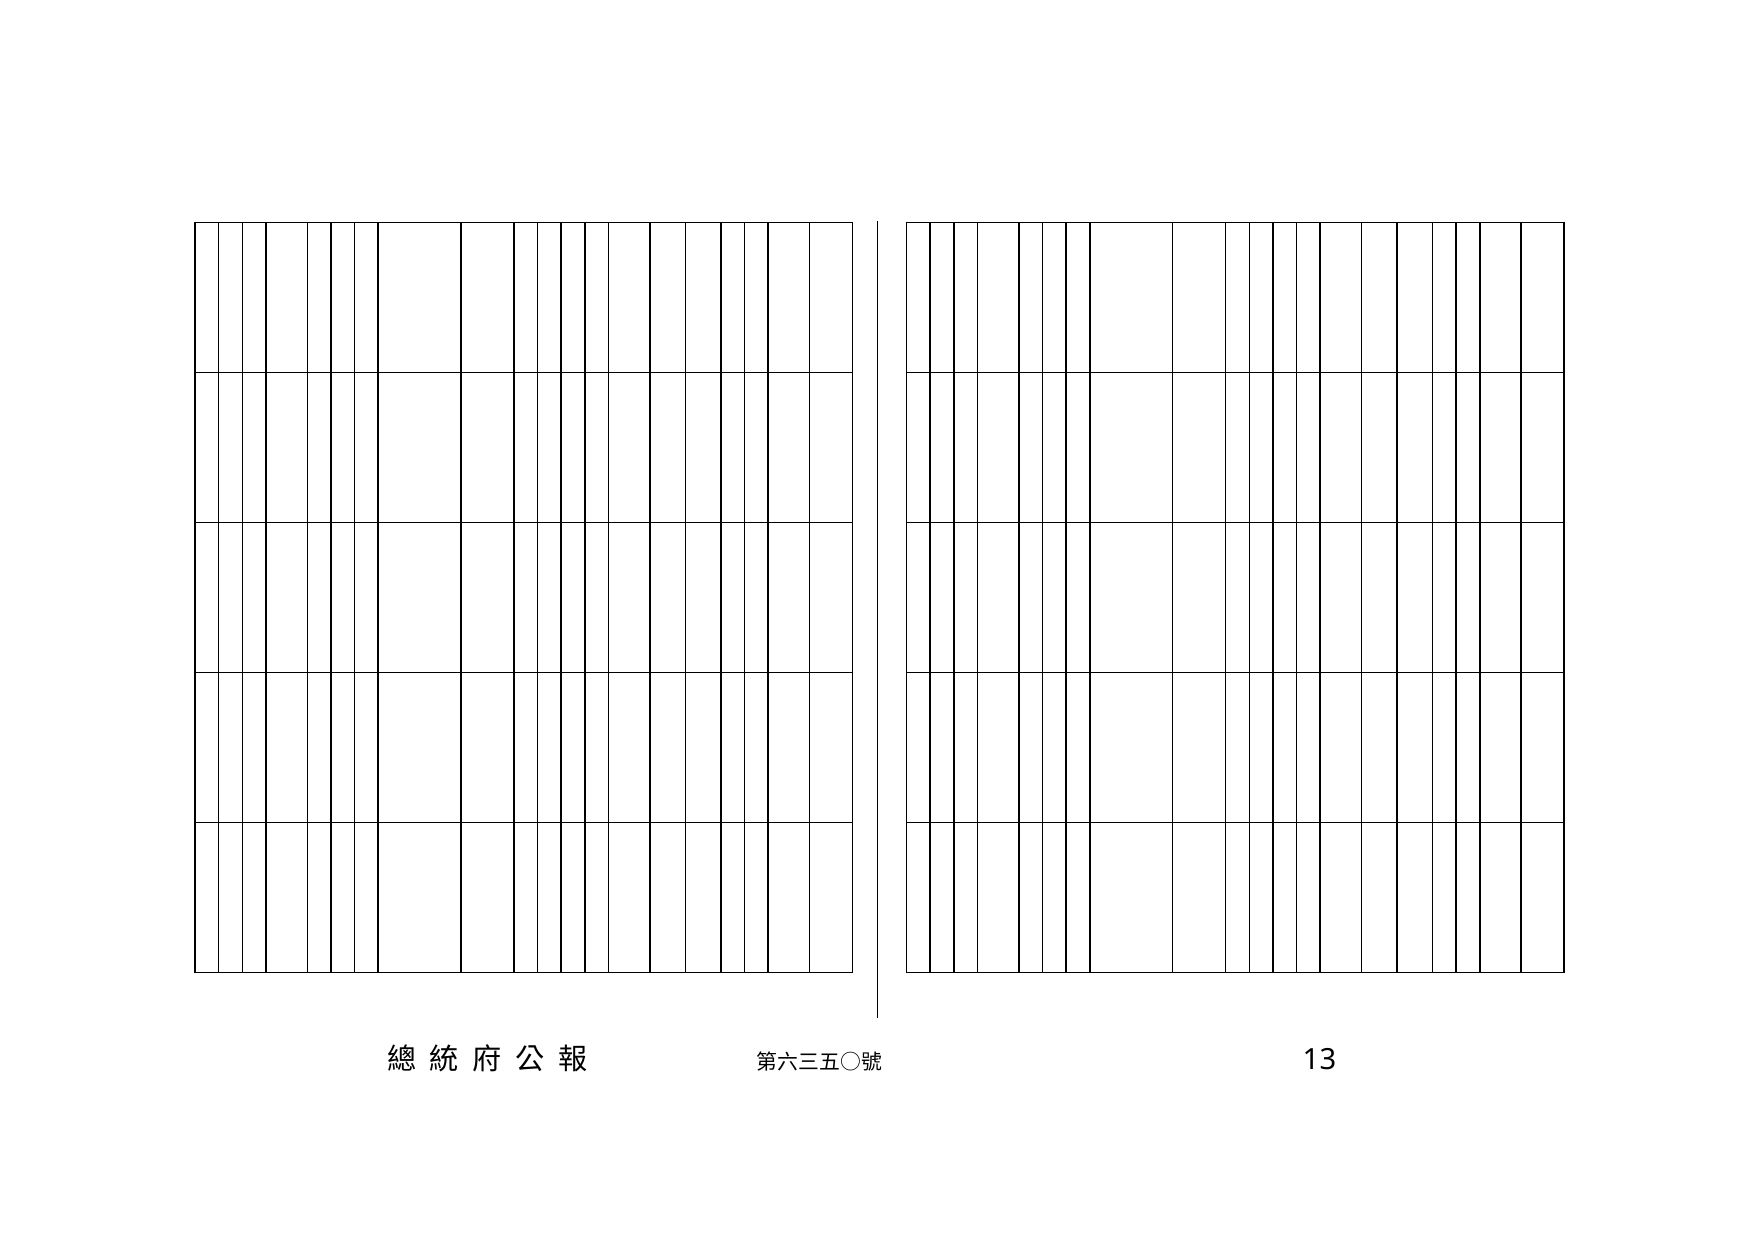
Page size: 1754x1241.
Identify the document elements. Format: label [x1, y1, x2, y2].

table_cell [1433, 373, 1455, 522]
table_cell [1481, 523, 1520, 672]
table_cell [243, 823, 265, 972]
table_cell [978, 523, 1018, 672]
table_cell [267, 823, 307, 972]
table_cell [931, 673, 953, 822]
table_cell [379, 523, 460, 672]
table_cell [355, 673, 377, 822]
table_cell [955, 823, 977, 972]
table_cell [1433, 823, 1455, 972]
table_cell [332, 823, 354, 972]
table_cell [1362, 373, 1396, 522]
table_cell [1043, 673, 1065, 822]
table_cell [243, 673, 265, 822]
table_cell [769, 823, 809, 972]
table_cell [1173, 823, 1225, 972]
table_cell [978, 223, 1018, 372]
table_cell [1398, 673, 1432, 822]
table_cell [1274, 673, 1296, 822]
table_cell [745, 373, 767, 522]
table_cell [745, 523, 767, 672]
table_cell [379, 223, 460, 372]
table_cell [955, 523, 977, 672]
table_cell [651, 223, 685, 372]
table_cell [462, 523, 513, 672]
table_cell [462, 373, 513, 522]
table_cell [978, 673, 1018, 822]
table_cell [810, 673, 852, 822]
table_cell [267, 673, 307, 822]
table_cell [978, 823, 1018, 972]
table_cell [810, 823, 852, 972]
table_cell [1250, 373, 1272, 522]
table_cell [1043, 373, 1065, 522]
table_cell [907, 523, 929, 672]
table_cell [1274, 223, 1296, 372]
table_cell [538, 523, 560, 672]
table_cell [609, 373, 649, 522]
table_cell [379, 673, 460, 822]
table_cell [1481, 223, 1520, 372]
table_cell [1433, 673, 1455, 822]
table_cell [379, 823, 460, 972]
table_cell [1321, 673, 1361, 822]
table_cell [1481, 373, 1520, 522]
table_cell [651, 373, 685, 522]
table_cell [562, 373, 584, 522]
table_cell [219, 223, 242, 372]
table_cell [686, 673, 720, 822]
table_cell [810, 523, 852, 672]
table_cell [562, 823, 584, 972]
table_cell [1250, 673, 1272, 822]
table_cell [651, 823, 685, 972]
table_cell [1226, 823, 1249, 972]
table_cell [931, 823, 953, 972]
table_cell [686, 223, 720, 372]
table_cell [1522, 823, 1563, 972]
table_cell [1067, 223, 1089, 372]
table_cell [609, 673, 649, 822]
table_cell [196, 823, 218, 972]
table_cell [308, 673, 330, 822]
table_cell [243, 223, 265, 372]
table_cell [1091, 223, 1172, 372]
table_cell [462, 673, 513, 822]
table_cell [722, 373, 744, 522]
table_cell [1362, 673, 1396, 822]
table_cell [538, 673, 560, 822]
table_cell [1457, 223, 1479, 372]
table_cell [1481, 673, 1520, 822]
table_cell [1433, 223, 1455, 372]
table_cell [1522, 673, 1563, 822]
table_cell [219, 523, 242, 672]
table_cell [1173, 223, 1225, 372]
table_cell [1362, 223, 1396, 372]
table_cell [1362, 523, 1396, 672]
table_cell [267, 523, 307, 672]
table_cell [978, 373, 1018, 522]
table_cell [1274, 373, 1296, 522]
table_cell [1297, 823, 1319, 972]
table_cell [1067, 373, 1089, 522]
table_cell [1362, 823, 1396, 972]
table_cell [538, 373, 560, 522]
table_cell [379, 373, 460, 522]
table_cell [1321, 223, 1361, 372]
table_cell [769, 223, 809, 372]
table_cell [745, 823, 767, 972]
table_cell [1091, 823, 1172, 972]
table_cell [1398, 523, 1432, 672]
table_cell [1321, 823, 1361, 972]
table_cell [196, 523, 218, 672]
table_cell [1481, 823, 1520, 972]
table_cell [586, 223, 608, 372]
table_cell [308, 373, 330, 522]
table_cell [1457, 373, 1479, 522]
table_cell [515, 373, 537, 522]
table_cell [586, 823, 608, 972]
table_cell [1091, 673, 1172, 822]
table_cell [219, 673, 242, 822]
table_cell [722, 223, 744, 372]
table_cell [769, 673, 809, 822]
table_cell [1398, 373, 1432, 522]
table_cell [1297, 673, 1319, 822]
table_cell [515, 223, 537, 372]
table_cell [219, 373, 242, 522]
table_cell [1226, 673, 1249, 822]
table_cell [1020, 373, 1042, 522]
table_cell [462, 223, 513, 372]
table_cell [1522, 373, 1563, 522]
table_cell [332, 373, 354, 522]
table_cell [810, 223, 852, 372]
table_cell [308, 823, 330, 972]
table_cell [1091, 373, 1172, 522]
table_cell [515, 523, 537, 672]
table_cell [562, 673, 584, 822]
table_cell [1173, 673, 1225, 822]
table_cell [243, 523, 265, 672]
table_cell [355, 523, 377, 672]
table_cell [1433, 523, 1455, 672]
table_cell [810, 373, 852, 522]
table_cell [267, 373, 307, 522]
table_cell [722, 823, 744, 972]
table_cell [722, 523, 744, 672]
table_cell [1457, 523, 1479, 672]
table_cell [651, 523, 685, 672]
table_cell [1043, 823, 1065, 972]
table_cell [907, 673, 929, 822]
table_cell [355, 223, 377, 372]
table_cell [538, 823, 560, 972]
table_cell [1274, 523, 1296, 672]
table_cell [1250, 223, 1272, 372]
table_cell [462, 823, 513, 972]
table_cell [955, 673, 977, 822]
table_cell [196, 223, 218, 372]
table_cell [332, 223, 354, 372]
table_cell [219, 823, 242, 972]
table_cell [769, 373, 809, 522]
table_cell [586, 523, 608, 672]
table_cell [355, 373, 377, 522]
table_cell [955, 373, 977, 522]
table_cell [1297, 373, 1319, 522]
table_cell [586, 673, 608, 822]
table_cell [1091, 523, 1172, 672]
table_cell [1020, 523, 1042, 672]
table_cell [1297, 223, 1319, 372]
table_cell [745, 223, 767, 372]
table_cell [1250, 523, 1272, 672]
table_cell [586, 373, 608, 522]
table_cell [1067, 673, 1089, 822]
table_cell [1226, 523, 1249, 672]
table_cell [1020, 673, 1042, 822]
table_cell [1020, 823, 1042, 972]
table_cell [538, 223, 560, 372]
table_cell [609, 823, 649, 972]
table_cell [1250, 823, 1272, 972]
table_cell [1173, 373, 1225, 522]
table_cell [1457, 673, 1479, 822]
table_cell [609, 223, 649, 372]
table_cell [515, 823, 537, 972]
table_cell [745, 673, 767, 822]
table_cell [722, 673, 744, 822]
table_cell [308, 223, 330, 372]
table_cell [686, 823, 720, 972]
table_cell [196, 673, 218, 822]
table_cell [515, 673, 537, 822]
table_cell [1067, 823, 1089, 972]
table_cell [562, 223, 584, 372]
table_cell [308, 523, 330, 672]
table_cell [1043, 523, 1065, 672]
table_cell [1274, 823, 1296, 972]
table_cell [907, 823, 929, 972]
table_cell [686, 373, 720, 522]
table_cell [609, 523, 649, 672]
table_cell [1226, 373, 1249, 522]
table_cell [1020, 223, 1042, 372]
table_cell [955, 223, 977, 372]
table_cell [931, 373, 953, 522]
table_cell [1043, 223, 1065, 372]
table_cell [1398, 223, 1432, 372]
table_cell [267, 223, 307, 372]
table_cell [931, 523, 953, 672]
table_cell [907, 373, 929, 522]
table_cell [196, 373, 218, 522]
table_cell [931, 223, 953, 372]
table_cell [332, 673, 354, 822]
table_cell [1522, 523, 1563, 672]
table_cell [1321, 523, 1361, 672]
table_cell [243, 373, 265, 522]
table_cell [562, 523, 584, 672]
table_cell [1321, 373, 1361, 522]
table_cell [1398, 823, 1432, 972]
table_cell [1457, 823, 1479, 972]
table_cell [1173, 523, 1225, 672]
table_cell [1067, 523, 1089, 672]
table_cell [769, 523, 809, 672]
table_cell [651, 673, 685, 822]
table_cell [1226, 223, 1249, 372]
table_cell [686, 523, 720, 672]
table_cell [332, 523, 354, 672]
table_cell [907, 223, 929, 372]
table_cell [1297, 523, 1319, 672]
table_cell [355, 823, 377, 972]
table_cell [1522, 223, 1563, 372]
